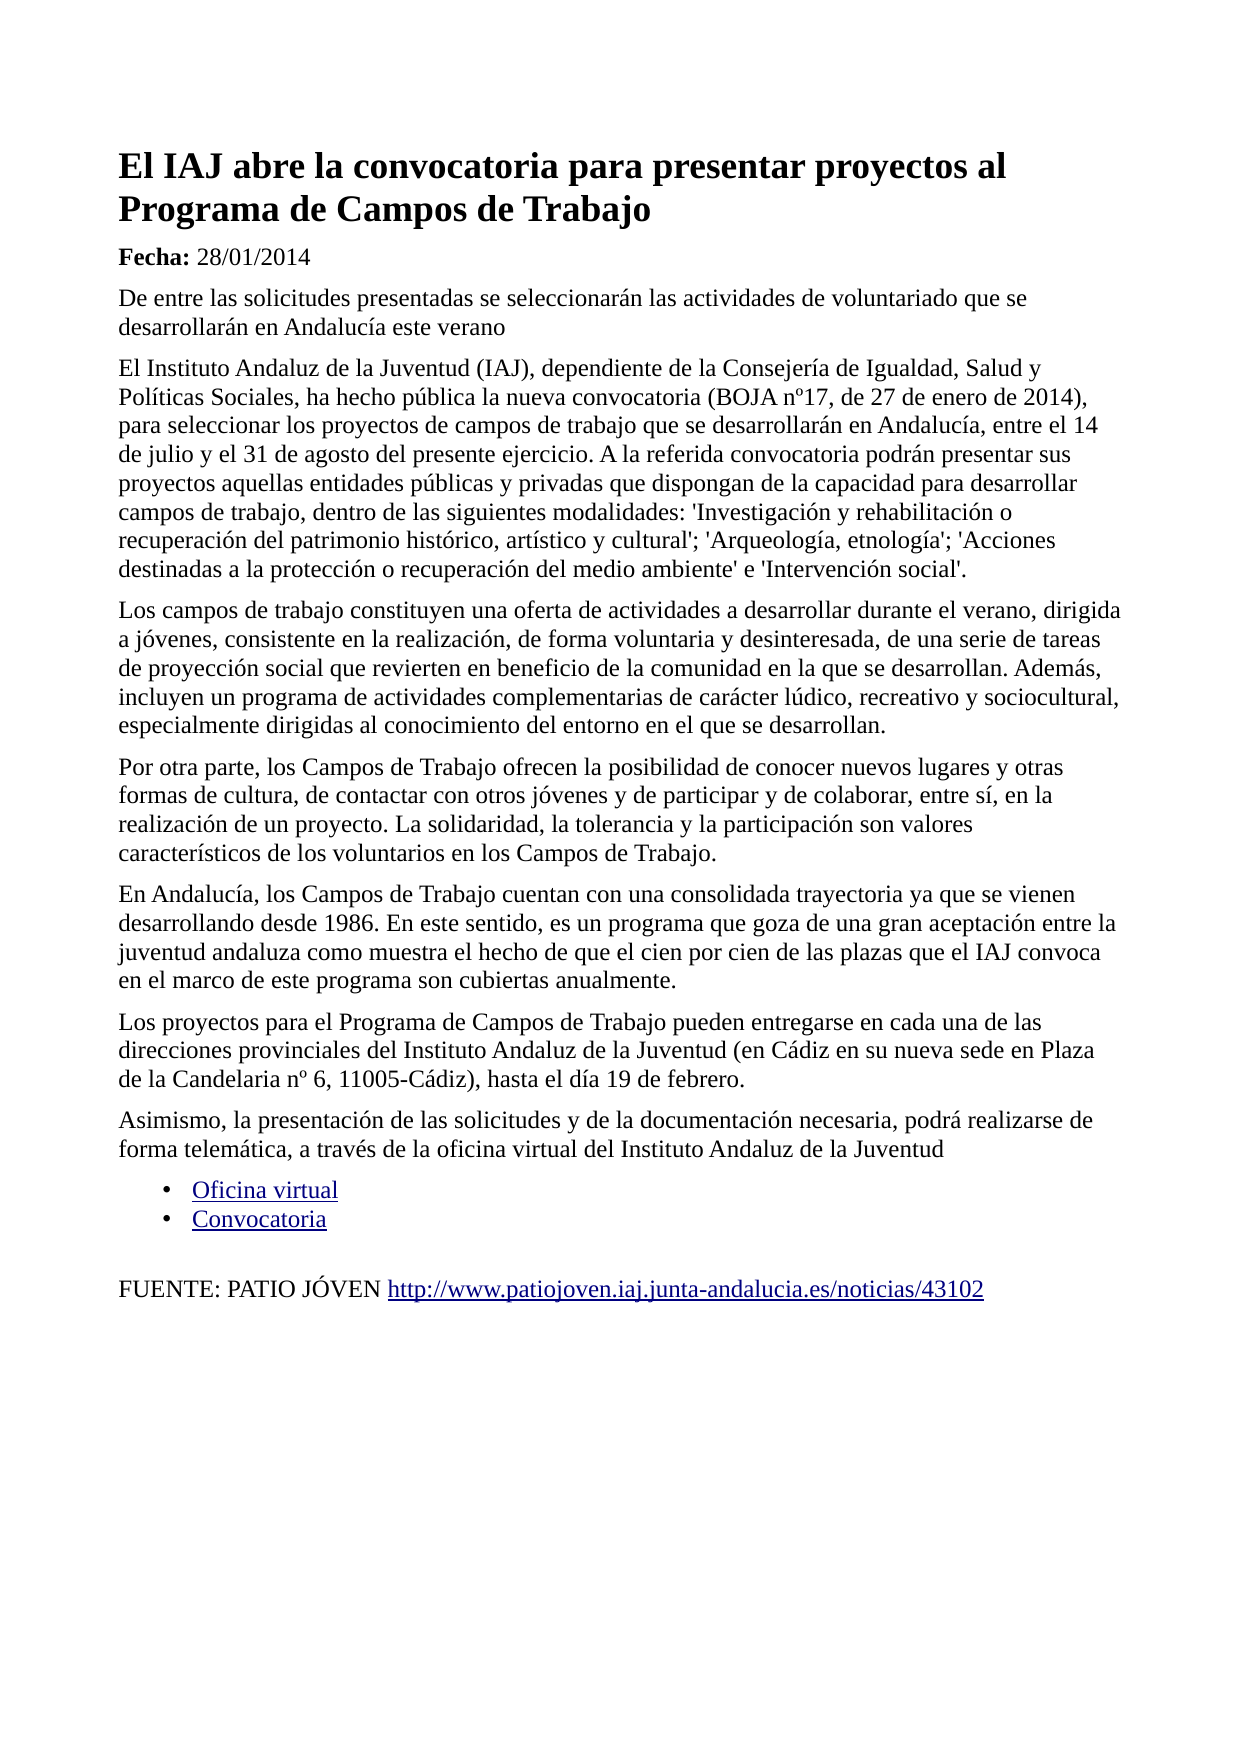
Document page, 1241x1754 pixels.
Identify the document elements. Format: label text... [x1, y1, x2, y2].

text De entre las solicitudes presentadas se seleccionarán las actividades de voluntariado que se desarrollarán en Andalucía este verano [118, 283, 1122, 341]
text FUENTE: PATIO JÓVEN http://www.patiojoven.iaj.junta-andalucia.es/noticias/43102 [118, 1274, 1122, 1303]
text Los campos de trabajo constituyen una oferta de actividades a desarrollar durante el verano, dirigida a jóvenes, consistente en la realización, de forma voluntaria y desinteresada, de una serie de tareas de proyección social que revierten en beneficio de la comunidad en la que se desarrollan. Además, incluyen un programa de actividades complementarias de carácter lúdico, recreativo y sociocultural, especialmente dirigidas al conocimiento del entorno en el que se desarrollan. [118, 596, 1122, 739]
subtitle El IAJ abre la convocatoria para presentar proyectos al Programa de Campos de Trabajo [118, 143, 1122, 229]
text Fecha: 28/01/2014 [118, 242, 1122, 271]
text En Andalucía, los Campos de Trabajo cuentan con una consolidada trayectoria ya que se vienen desarrollando desde 1986. En este sentido, es un programa que goza de una gran aceptación entre la juventud andaluza como muestra el hecho de que el cien por cien de las plazas que el IAJ convoca en el marco de este programa son cubiertas anualmente. [118, 879, 1122, 994]
text Asimismo, la presentación de las solicitudes y de la documentación necesaria, podrá realizarse de forma telemática, a través de la oficina virtual del Instituto Andaluz de la Juventud [118, 1106, 1122, 1163]
list Oficina virtual [162, 1176, 1122, 1204]
text Los proyectos para el Programa de Campos de Trabajo pueden entregarse en cada una de las direcciones provinciales del Instituto Andaluz de la Juventud (en Cádiz en su nueva sede en Plaza de la Candelaria nº 6, 11005-Cádiz), hasta el día 19 de febrero. [118, 1007, 1122, 1093]
text Por otra parte, los Campos de Trabajo ofrecen la posibilidad de conocer nuevos lugares y otras formas de cultura, de contactar con otros jóvenes y de participar y de colaborar, entre sí, en la realización de un proyecto. La solidaridad, la tolerancia y la participación son valores característicos de los voluntarios en los Campos de Trabajo. [118, 752, 1122, 867]
text El Instituto Andaluz de la Juventud (IAJ), dependiente de la Consejería de Igualdad, Salud y Políticas Sociales, ha hecho pública la nueva convocatoria (BOJA nº17, de 27 de enero de 2014), para seleccionar los proyectos de campos de trabajo que se desarrollarán en Andalucía, entre el 14 de julio y el 31 de agosto del presente ejercicio. A la referida convocatoria podrán presentar sus proyectos aquellas entidades públicas y privadas que dispongan de la capacidad para desarrollar campos de trabajo, dentro de las siguientes modalidades: 'Investigación y rehabilitación o recuperación del patrimonio histórico, artístico y cultural'; 'Arqueología, etnología'; 'Acciones destinadas a la protección o recuperación del medio ambiente' e 'Intervención social'. [118, 353, 1122, 583]
list Convocatoria [162, 1204, 1122, 1233]
